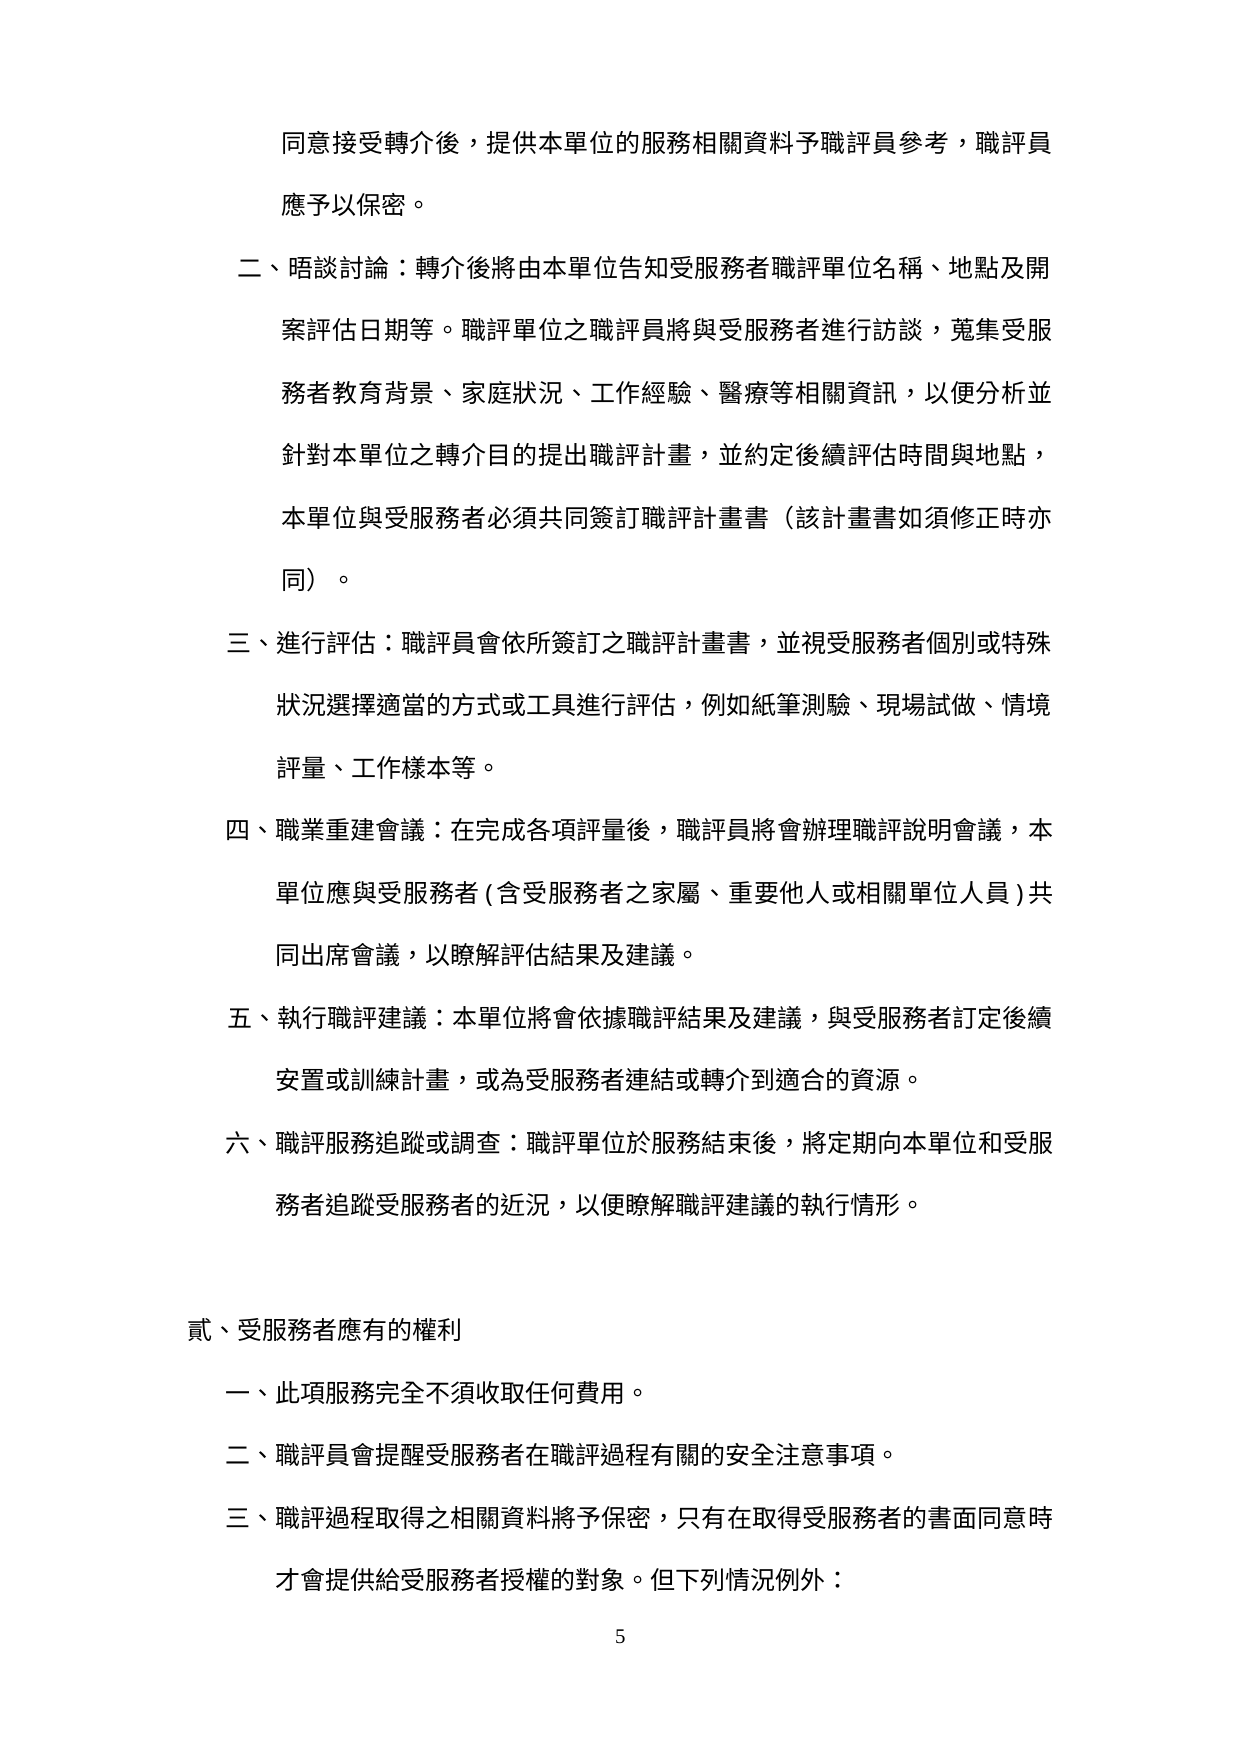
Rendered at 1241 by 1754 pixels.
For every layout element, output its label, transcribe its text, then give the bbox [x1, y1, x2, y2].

text 五、執行職評建議：本單位將會依據職評結果及建議，與受服務者訂定後續安置或訓練計畫，或為受服務者連結或轉介到適合的資源。 [212, 974, 1053, 1099]
text 一、此項服務完全不須收取任何費用。 [187, 1349, 1053, 1412]
text 二、職評員會提醒受服務者在職評過程有關的安全注意事項。 [187, 1412, 1053, 1474]
text 三、職評過程取得之相關資料將予保密，只有在取得受服務者的書面同意時，才會提供給受服務者授權的對象。但下列情況例外： [225, 1474, 1053, 1599]
text 同意接受轉介後，提供本單位的服務相關資料予職評員參考，職評員應予以保密。 [237, 99, 1053, 224]
text 四、職業重建會議：在完成各項評量後，職評員將會辦理職評說明會議，本單位應與受服務者(含受服務者之家屬、重要他人或相關單位人員)共同出席會議，以瞭解評估結果及建議。 [225, 787, 1053, 974]
text 六、職評服務追蹤或調查：職評單位於服務結束後，將定期向本單位和受服務者追蹤受服務者的近況，以便瞭解職評建議的執行情形。 [225, 1099, 1053, 1224]
text 二、晤談討論：轉介後將由本單位告知受服務者職評單位名稱、地點及開案評估日期等。職評單位之職評員將與受服務者進行訪談，蒐集受服務者教育背景、家庭狀況、工作經驗、醫療等相關資訊，以便分析並針對本單位之轉介目的提出職評計畫，並約定後續評估時間與地點，本單位與受服務者必須共同簽訂職評計畫書（該計畫書如須修正時亦同）。 [237, 224, 1053, 599]
text 貳、受服務者應有的權利 [187, 1287, 1053, 1349]
text 三、進行評估：職評員會依所簽訂之職評計畫書，並視受服務者個別或特殊狀況選擇適當的方式或工具進行評估，例如紙筆測驗、現場試做、情境評量、工作樣本等。 [226, 599, 1053, 787]
